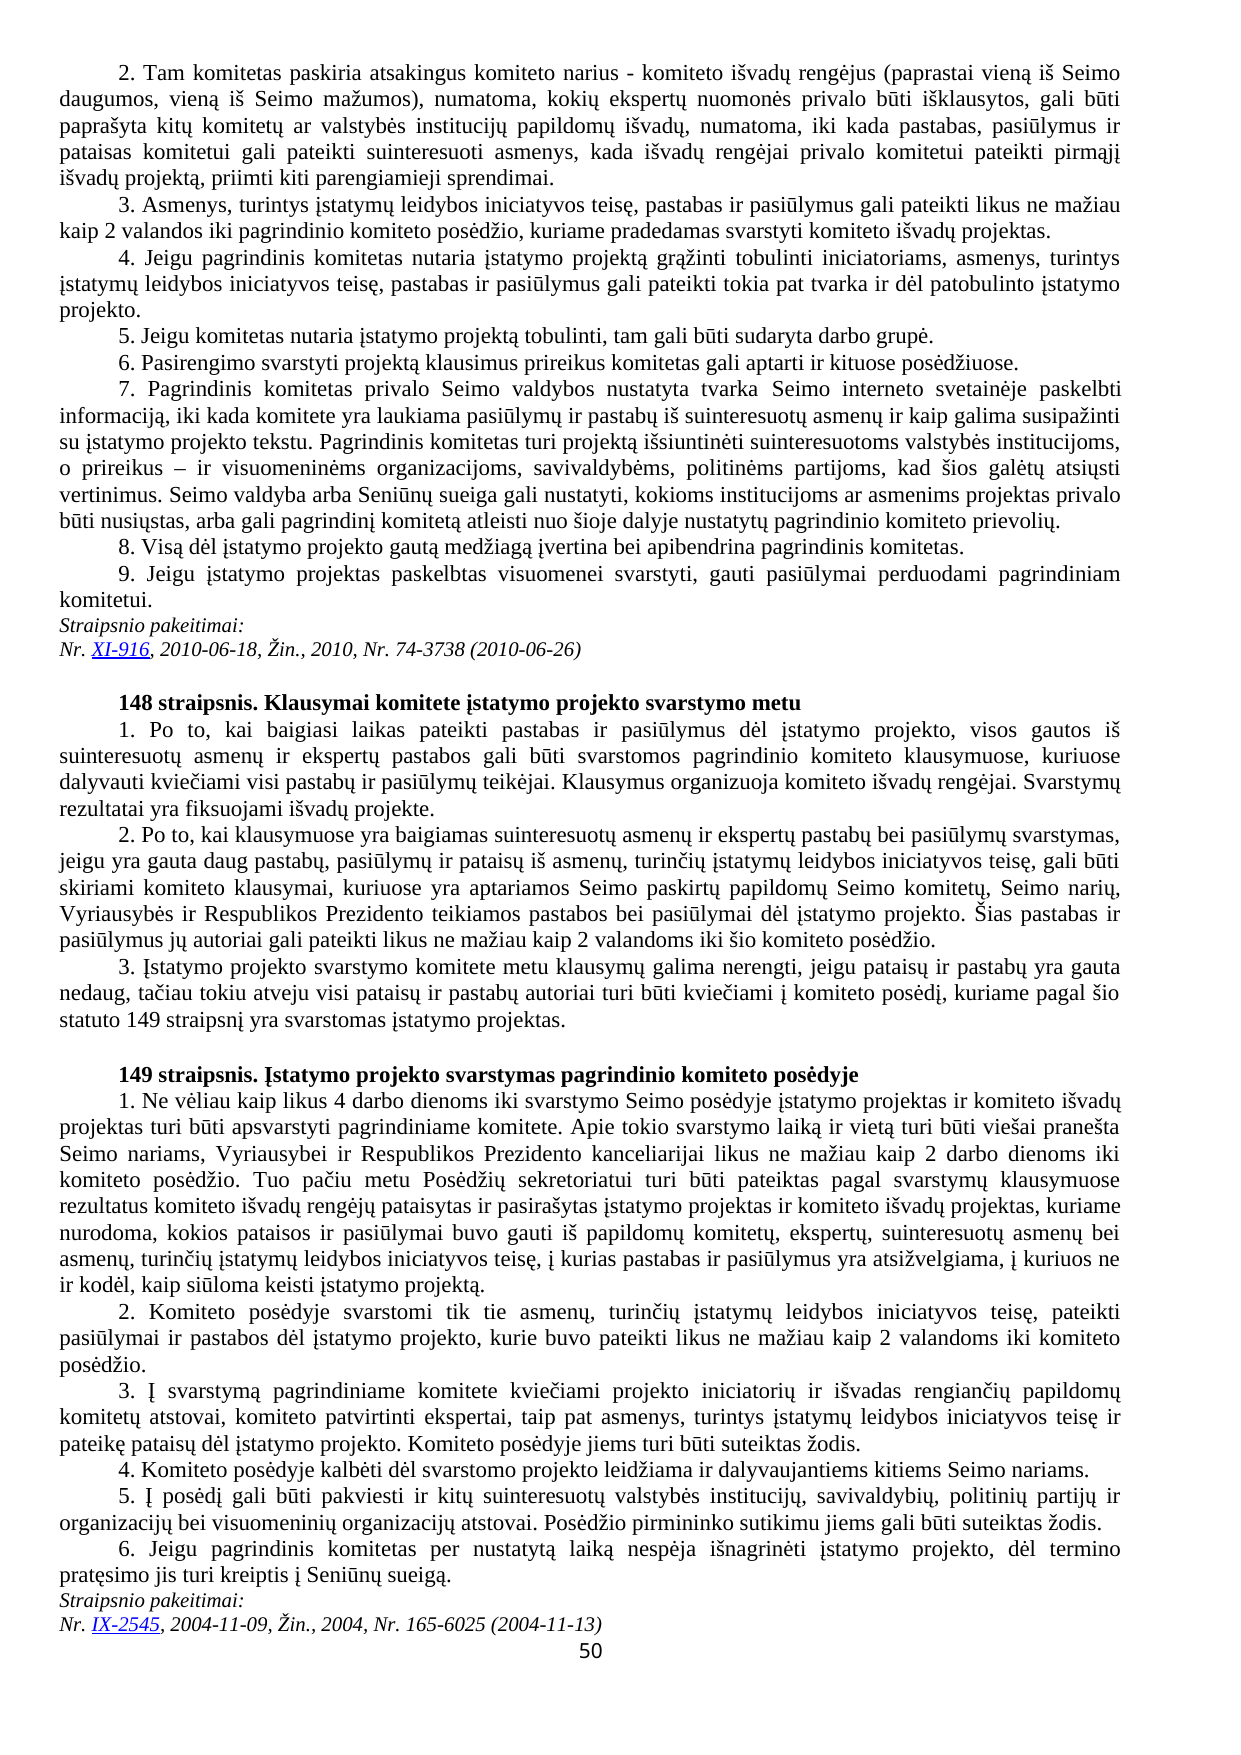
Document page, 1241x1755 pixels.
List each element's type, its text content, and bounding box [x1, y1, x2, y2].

text 1. Po to, kai baigiasi laikas pateikti pastabas ir pasiūlymus dėl įstatymo projekto, visos gautos iš suinteresuotų asmenų ir ekspertų pastabos gali būti svarstomos pagrindinio komiteto klausymuose, kuriuose dalyvauti kviečiami visi pastabų ir pasiūlymų teikėjai. Klausymus organizuoja komiteto išvadų rengėjai. Svarstymų rezultatai yra fiksuojami išvadų projekte. [59, 716, 1122, 821]
text 4. Komiteto posėdyje kalbėti dėl svarstomo projekto leidžiama ir dalyvaujantiems kitiems Seimo nariams. [59, 1456, 1122, 1482]
text 2. Po to, kai klausymuose yra baigiamas suinteresuotų asmenų ir ekspertų pastabų bei pasiūlymų svarstymas, jeigu yra gauta daug pastabų, pasiūlymų ir pataisų iš asmenų, turinčių įstatymų leidybos iniciatyvos teisę, gali būti skiriami komiteto klausymai, kuriuose yra aptariamos Seimo paskirtų papildomų Seimo komitetų, Seimo narių, Vyriausybės ir Respublikos Prezidento teikiamos pastabos bei pasiūlymai dėl įstatymo projekto. Šias pastabas ir pasiūlymus jų autoriai gali pateikti likus ne mažiau kaip 2 valandoms iki šio komiteto posėdžio. [59, 821, 1122, 953]
text Nr. IX-2545, 2004-11-09, Žin., 2004, Nr. 165-6025 (2004-11-13) [59, 1612, 1122, 1636]
text Straipsnio pakeitimai: [59, 1588, 1122, 1612]
text 9. Jeigu įstatymo projektas paskelbtas visuomenei svarstyti, gauti pasiūlymai perduodami pagrindiniam komitetui. [59, 560, 1122, 612]
text 1. Ne vėliau kaip likus 4 darbo dienoms iki svarstymo Seimo posėdyje įstatymo projektas ir komiteto išvadų projektas turi būti apsvarstyti pagrindiniame komitete. Apie tokio svarstymo laiką ir vietą turi būti viešai pranešta Seimo nariams, Vyriausybei ir Respublikos Prezidento kanceliarijai likus ne mažiau kaip 2 darbo dienoms iki komiteto posėdžio. Tuo pačiu metu Posėdžių sekretoriatui turi būti pateiktas pagal svarstymų klausymuose rezultatus komiteto išvadų rengėjų pataisytas ir pasirašytas įstatymo projektas ir komiteto išvadų projektas, kuriame nurodoma, kokios pataisos ir pasiūlymai buvo gauti iš papildomų komitetų, ekspertų, suinteresuotų asmenų bei asmenų, turinčių įstatymų leidybos iniciatyvos teisę, į kurias pastabas ir pasiūlymus yra atsižvelgiama, į kuriuos ne ir kodėl, kaip siūloma keisti įstatymo projektą. [59, 1087, 1122, 1298]
text 3. Įstatymo projekto svarstymo komitete metu klausymų galima nerengti, jeigu pataisų ir pastabų yra gauta nedaug, tačiau tokiu atveju visi pataisų ir pastabų autoriai turi būti kviečiami į komiteto posėdį, kuriame pagal šio statuto 149 straipsnį yra svarstomas įstatymo projektas. [59, 953, 1122, 1032]
text 148 straipsnis. Klausymai komitete įstatymo projekto svarstymo metu [59, 689, 1122, 716]
text 6. Pasirengimo svarstyti projektą klausimus prireikus komitetas gali aptarti ir kituose posėdžiuose. [59, 349, 1122, 375]
text Nr. XI-916, 2010-06-18, Žin., 2010, Nr. 74-3738 (2010-06-26) [59, 637, 1122, 661]
text 5. Jeigu komitetas nutaria įstatymo projektą tobulinti, tam gali būti sudaryta darbo grupė. [59, 323, 1122, 349]
text Straipsnio pakeitimai: [59, 612, 1122, 637]
text 6. Jeigu pagrindinis komitetas per nustatytą laiką nespėja išnagrinėti įstatymo projekto, dėl termino pratęsimo jis turi kreiptis į Seniūnų sueigą. [59, 1535, 1122, 1588]
text 2. Tam komitetas paskiria atsakingus komiteto narius - komiteto išvadų rengėjus (paprastai vieną iš Seimo daugumos, vieną iš Seimo mažumos), numatoma, kokių ekspertų nuomonės privalo būti išklausytos, gali būti paprašyta kitų komitetų ar valstybės institucijų papildomų išvadų, numatoma, iki kada pastabas, pasiūlymus ir pataisas komitetui gali pateikti suinteresuoti asmenys, kada išvadų rengėjai privalo komitetui pateikti pirmąjį išvadų projektą, priimti kiti parengiamieji sprendimai. [59, 59, 1122, 191]
text 5. Į posėdį gali būti pakviesti ir kitų suinteresuotų valstybės institucijų, savivaldybių, politinių partijų ir organizacijų bei visuomeninių organizacijų atstovai. Posėdžio pirmininko sutikimu jiems gali būti suteiktas žodis. [59, 1482, 1122, 1535]
text 3. Asmenys, turintys įstatymų leidybos iniciatyvos teisę, pastabas ir pasiūlymus gali pateikti likus ne mažiau kaip 2 valandos iki pagrindinio komiteto posėdžio, kuriame pradedamas svarstyti komiteto išvadų projektas. [59, 191, 1122, 243]
text 7. Pagrindinis komitetas privalo Seimo valdybos nustatyta tvarka Seimo interneto svetainėje paskelbti informaciją, iki kada komitete yra laukiama pasiūlymų ir pastabų iš suinteresuotų asmenų ir kaip galima susipažinti su įstatymo projekto tekstu. Pagrindinis komitetas turi projektą išsiuntinėti suinteresuotoms valstybės institucijoms, o prireikus – ir visuomeninėms organizacijoms, savivaldybėms, politinėms partijoms, kad šios galėtų atsiųsti vertinimus. Seimo valdyba arba Seniūnų sueiga gali nustatyti, kokioms institucijoms ar asmenims projektas privalo būti nusiųstas, arba gali pagrindinį komitetą atleisti nuo šioje dalyje nustatytų pagrindinio komiteto prievolių. [59, 375, 1122, 533]
text 3. Į svarstymą pagrindiniame komitete kviečiami projekto iniciatorių ir išvadas rengiančių papildomų komitetų atstovai, komiteto patvirtinti ekspertai, taip pat asmenys, turintys įstatymų leidybos iniciatyvos teisę ir pateikę pataisų dėl įstatymo projekto. Komiteto posėdyje jiems turi būti suteiktas žodis. [59, 1377, 1122, 1456]
text 149 straipsnis. Įstatymo projekto svarstymas pagrindinio komiteto posėdyje [59, 1061, 1122, 1087]
text 8. Visą dėl įstatymo projekto gautą medžiagą įvertina bei apibendrina pagrindinis komitetas. [59, 533, 1122, 560]
text 4. Jeigu pagrindinis komitetas nutaria įstatymo projektą grąžinti tobulinti iniciatoriams, asmenys, turintys įstatymų leidybos iniciatyvos teisę, pastabas ir pasiūlymus gali pateikti tokia pat tvarka ir dėl patobulinto įstatymo projekto. [59, 243, 1122, 323]
text 2. Komiteto posėdyje svarstomi tik tie asmenų, turinčių įstatymų leidybos iniciatyvos teisę, pateikti pasiūlymai ir pastabos dėl įstatymo projekto, kurie buvo pateikti likus ne mažiau kaip 2 valandoms iki komiteto posėdžio. [59, 1298, 1122, 1377]
